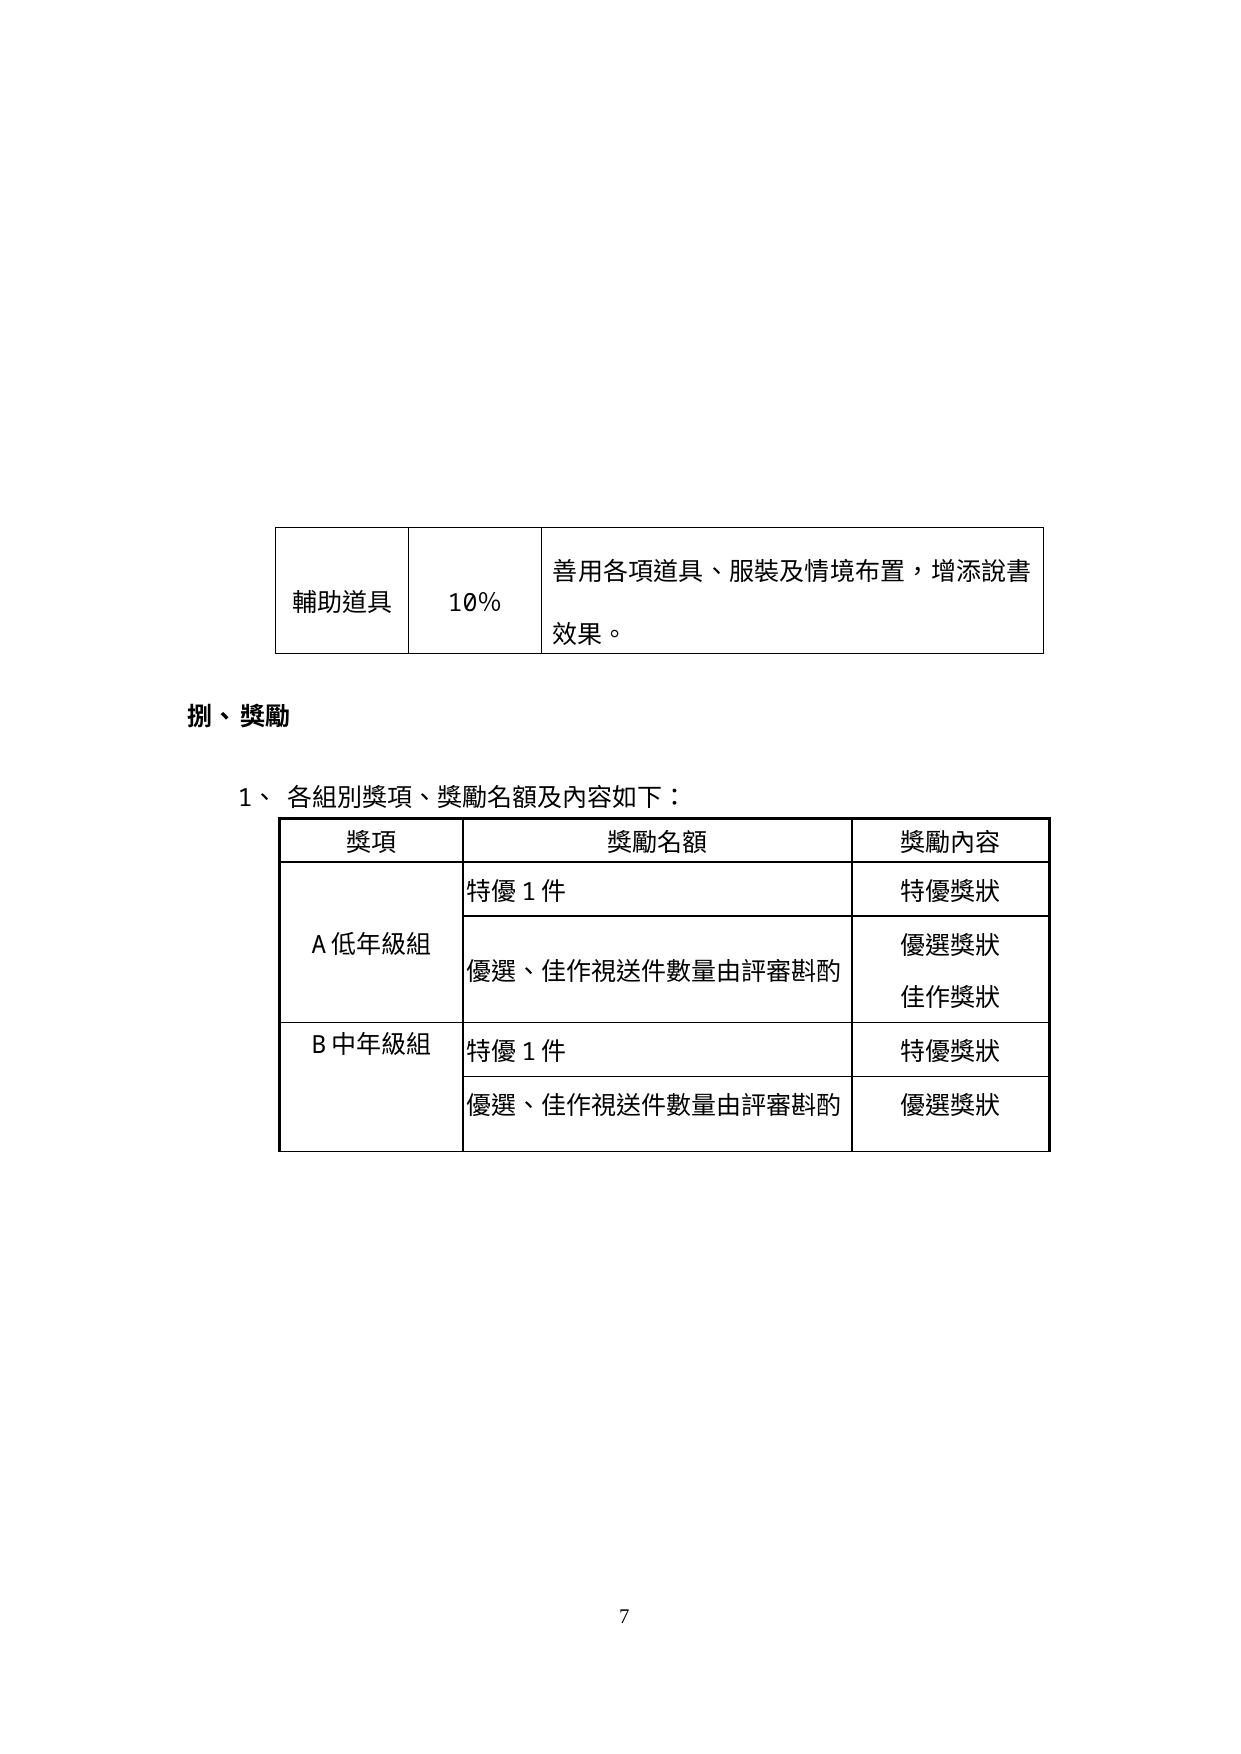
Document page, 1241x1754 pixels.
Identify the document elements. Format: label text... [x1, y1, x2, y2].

table_cell B中年級組 [281, 1023, 462, 1151]
table_cell 善用各項道具、服裝及情境布置，增添說書效果。 [542, 528, 1043, 653]
table_cell 特優1件 [464, 1023, 851, 1076]
table_cell 優選獎狀 佳作獎狀 [853, 917, 1048, 1022]
table_cell 優選、佳作視送件數量由評審斟酌 [464, 917, 851, 1022]
table_cell A低年級組 [281, 863, 462, 1022]
table_cell 10％ [409, 528, 541, 653]
table_cell 特優1件 [464, 863, 851, 915]
table_header 獎勵內容 [853, 820, 1048, 861]
table_header 獎項 [281, 820, 462, 861]
table_header 獎勵名額 [464, 820, 851, 861]
list 獎勵 [187, 673, 1053, 735]
table_cell 優選獎狀 [853, 1077, 1048, 1151]
table_cell 特優獎狀 [853, 1023, 1048, 1076]
table_cell 優選、佳作視送件數量由評審斟酌 [464, 1077, 851, 1151]
table_cell 特優獎狀 [853, 863, 1048, 915]
list 各組別獎項、獎勵名額及內容如下： [237, 754, 1053, 817]
table_cell 輔助道具 [276, 528, 408, 653]
